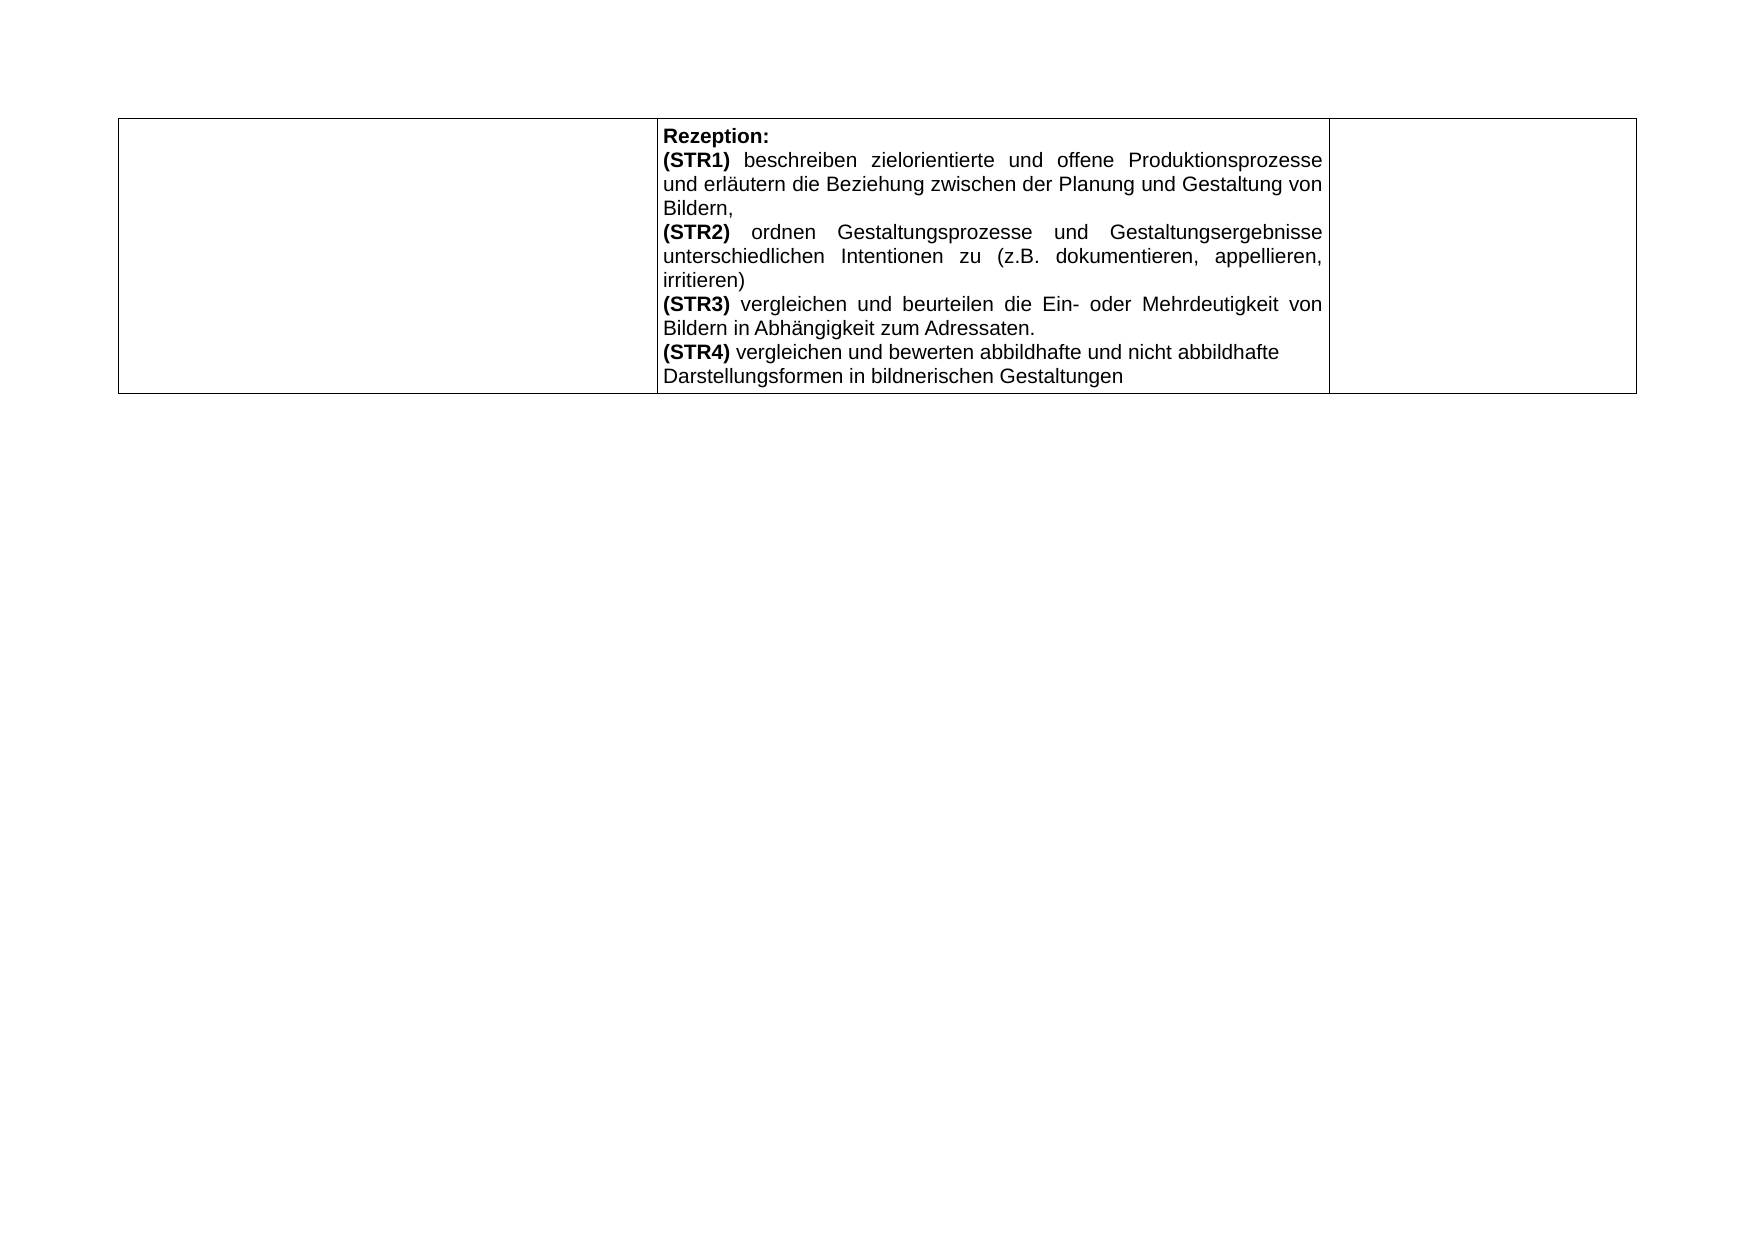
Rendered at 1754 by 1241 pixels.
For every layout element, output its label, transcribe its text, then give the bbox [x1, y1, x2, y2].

table_cell [1330, 119, 1636, 393]
table_cell [118, 556, 624, 591]
table_header [118, 520, 624, 556]
table_cell [1130, 556, 1636, 591]
table_header [1130, 520, 1636, 556]
table_cell [624, 556, 1130, 591]
table_cell [119, 119, 657, 393]
table_header [624, 520, 1130, 556]
table_cell Rezeption: (STR1) beschreiben zielorientierte und offene Produktionsprozesse und erläutern die Beziehung zwischen der Planung und Gestaltung von Bildern, (STR2) ordnen Gestaltungsprozesse und Gestaltungsergebnisse unterschiedlichen Intentionen zu (z.B. dokumentieren, appellieren, irritieren) (STR3) vergleichen und beurteilen die Ein- oder Mehrdeutigkeit von Bildern in Abhängigkeit zum Adressaten. (STR4) vergleichen und bewerten abbildhafte und nicht abbildhafte Darstellungsformen in bildnerischen Gestaltungen [658, 119, 1329, 393]
